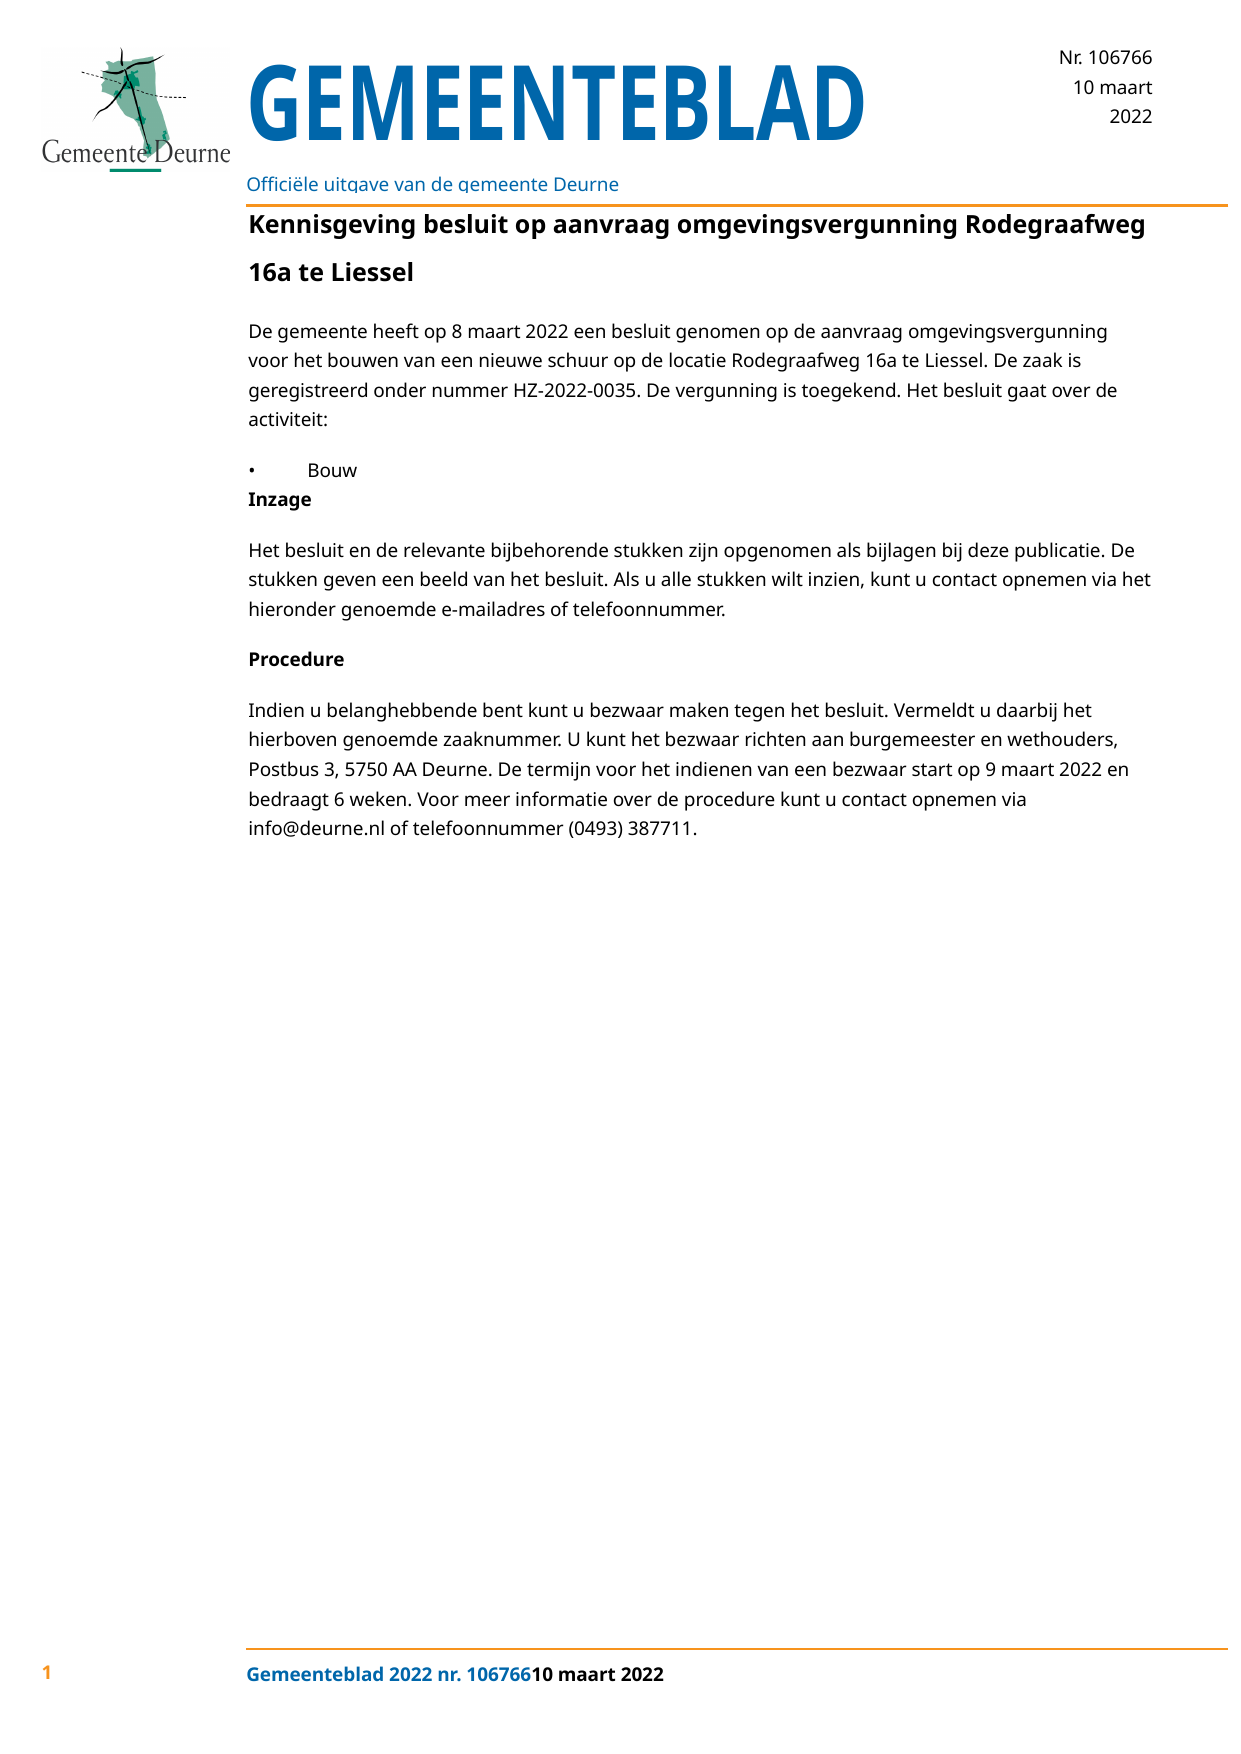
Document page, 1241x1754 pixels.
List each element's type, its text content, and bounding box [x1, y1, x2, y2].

picture [41, 47, 231, 172]
text Inzage [248, 487, 1152, 512]
text De gemeente heeft op 8 maart 2022 een besluit genomen op de aanvraag omgevingsvergunning voor het bouwen van een nieuwe schuur op de locatie Rodegraafweg 16a te Liessel. De zaak is geregistreerd onder nummer HZ-2022-0035. De vergunning is toegekend. Het besluit gaat over de activiteit: [248, 318, 1152, 432]
text Het besluit en de relevante bijbehorende stukken zijn opgenomen als bijlagen bij deze publicatie. De stukken geven een beeld van het besluit. Als u alle stukken wilt inzien, kunt u contact opnemen via het hieronder genoemde e-mailadres of telefoonnummer. [248, 537, 1152, 622]
text Indien u belanghebbende bent kunt u bezwaar maken tegen het besluit. Vermeldt u daarbij het hierboven genoemde zaaknummer. U kunt het bezwaar richten aan burgemeester en wethouders, Postbus 3, 5750 AA Deurne. De termijn voor het indienen van een bezwaar start op 9 maart 2022 en bedraagt 6 weken. Voor meer informatie over de procedure kunt u contact opnemen via info@deurne.nl of telefoonnummer (0493) 387711. [248, 697, 1152, 841]
text Kennisgeving besluit op aanvraag omgevingsvergunning Rodegraafweg 16a te Liessel [248, 207, 1152, 288]
list Bouw [248, 457, 1152, 483]
text Procedure [248, 647, 1152, 672]
